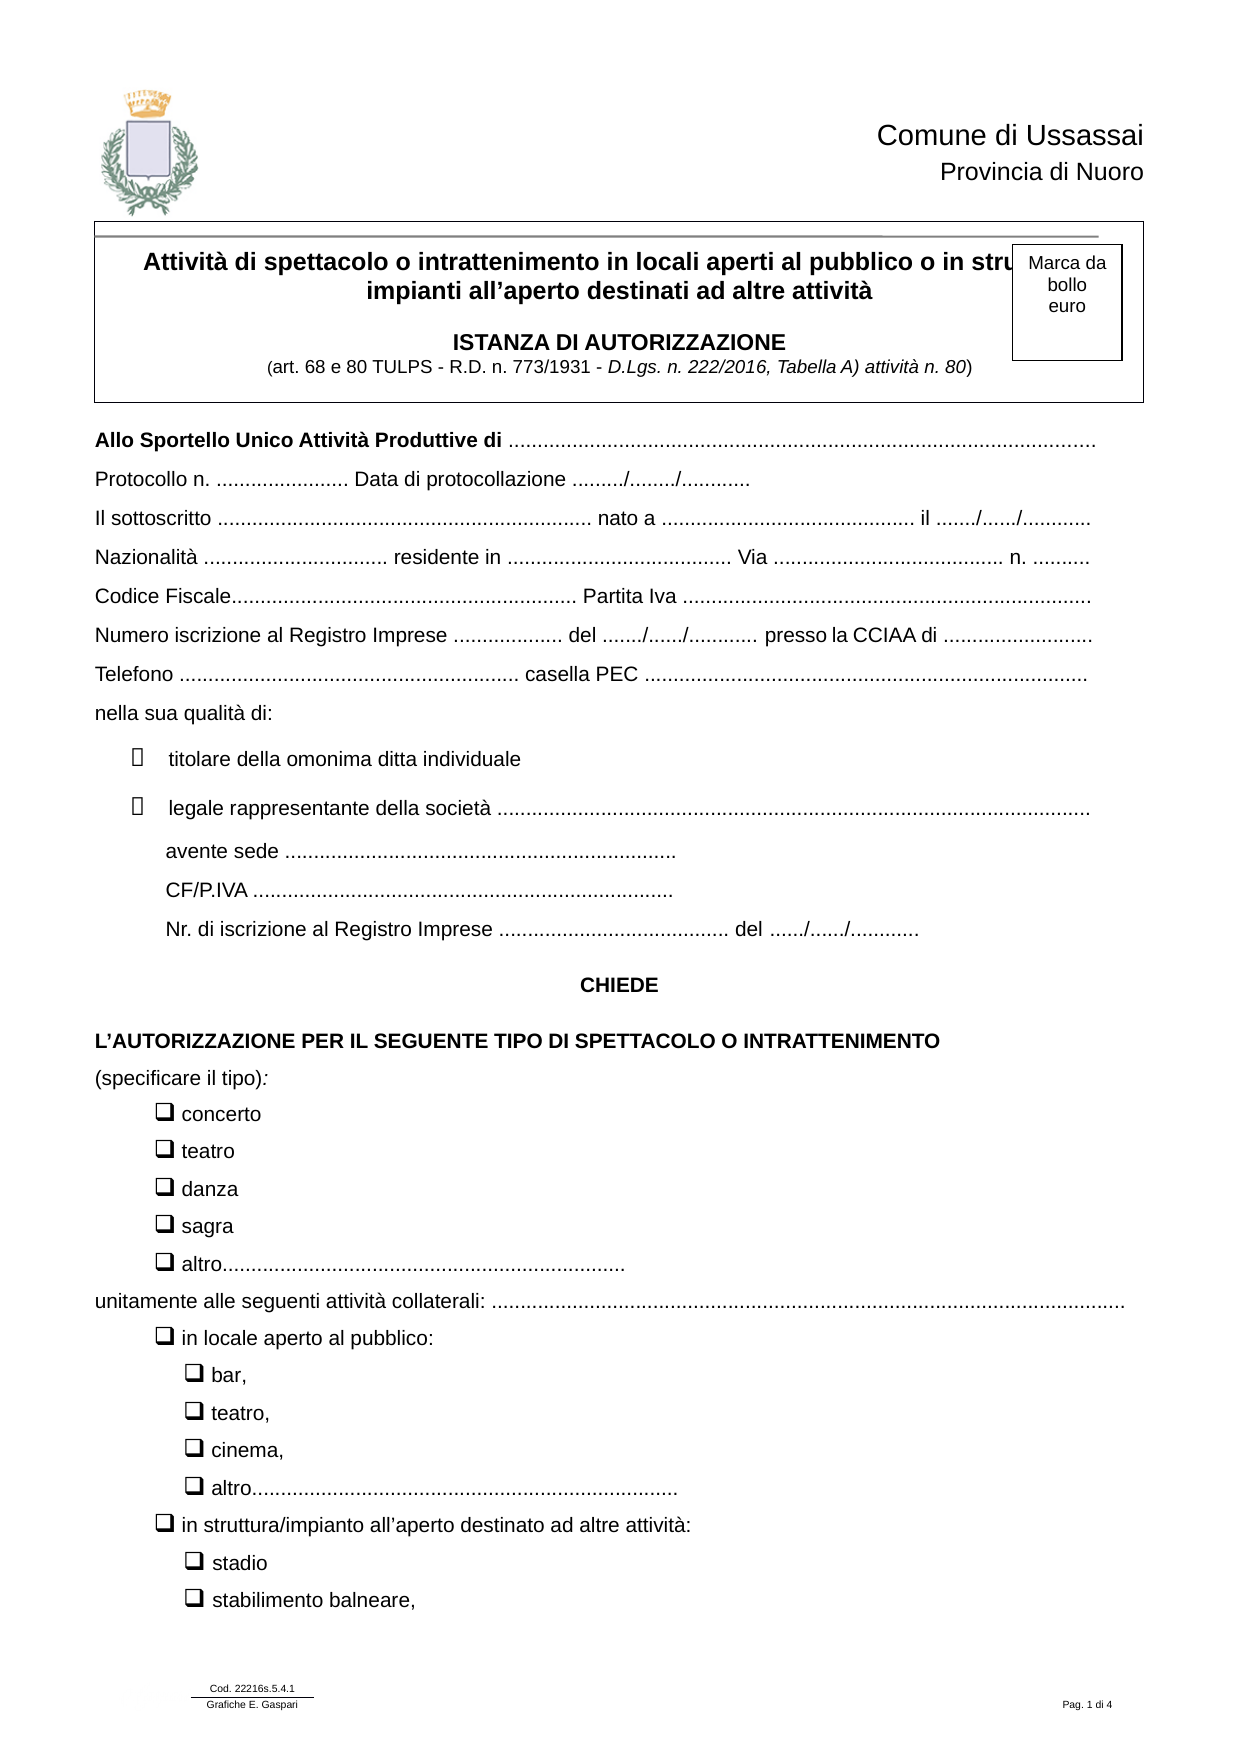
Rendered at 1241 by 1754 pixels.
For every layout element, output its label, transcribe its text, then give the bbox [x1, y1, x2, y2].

text CHIEDE [94, 973, 1144, 997]
text  altro...................................................................... [153, 1252, 1144, 1277]
text (specificare il tipo): [94, 1065, 1144, 1089]
text  in locale aperto al pubblico: [153, 1326, 1144, 1351]
text  in struttura/impianto all’aperto destinato ad altre attività: [153, 1513, 1144, 1538]
text  teatro, [183, 1401, 1144, 1426]
text Protocollo n. ....................... Data di protocollazione ........./......../............ [94, 467, 1144, 491]
text  stadio [183, 1551, 1144, 1576]
text  titolare della omonima ditta individuale [130, 739, 1144, 773]
text avente sede .................................................................... [165, 839, 1144, 863]
text CF/P.IVA ......................................................................... [165, 878, 1144, 902]
text  cinema, [183, 1438, 1144, 1463]
text unitamente alle seguenti attività collaterali: .............................................................................................................. [94, 1289, 1144, 1313]
text Nazionalità ................................ residente in ....................................... Via ........................................ n. .......... [94, 545, 1144, 569]
table_header Attività di spettacolo o intrattenimento in locali aperti al pubblico o in strutture e impianti all’aperto destinati ad altre attività ISTANZA DI AUTORIZZAZIONE (art. 68 e 80 TULPS - R.D. n. 773/1931 - D.Lgs. n. 222/2016, Tabella A) attività n. 80) [95, 222, 1143, 402]
text  concerto [153, 1102, 1144, 1127]
text Telefono ........................................................... casella PEC ............................................................................. [94, 661, 1144, 685]
text  bar, [183, 1363, 1144, 1388]
text Numero iscrizione al Registro Imprese ................... del ......./....../............ presso la CCIAA di .......................... [94, 623, 1144, 647]
text  stabilimento balneare, [183, 1588, 1144, 1613]
text Provincia di Nuoro [200, 157, 1144, 185]
text Nr. di iscrizione al Registro Imprese ........................................ del ....../....../............ [165, 917, 1144, 941]
text nella sua qualità di: [94, 700, 1144, 724]
text Il sottoscritto ................................................................. nato a ............................................ il ......./....../............ [94, 506, 1144, 530]
text Codice Fiscale............................................................ Partita Iva ....................................................................... [94, 584, 1144, 608]
text  teatro [153, 1139, 1144, 1164]
text  danza [153, 1177, 1144, 1202]
picture [98, 87, 200, 219]
text  altro.......................................................................... [183, 1476, 1144, 1501]
text  sagra [153, 1214, 1144, 1239]
text Comune di Ussassai [200, 118, 1144, 152]
text  legale rappresentante della società ....................................................................................................... [130, 789, 1144, 823]
text Allo Sportello Unico Attività Produttive di [94, 428, 1144, 452]
text L’AUTORIZZAZIONE PER IL SEGUENTE TIPO DI SPETTACOLO O INTRATTENIMENTO [94, 1029, 1144, 1053]
